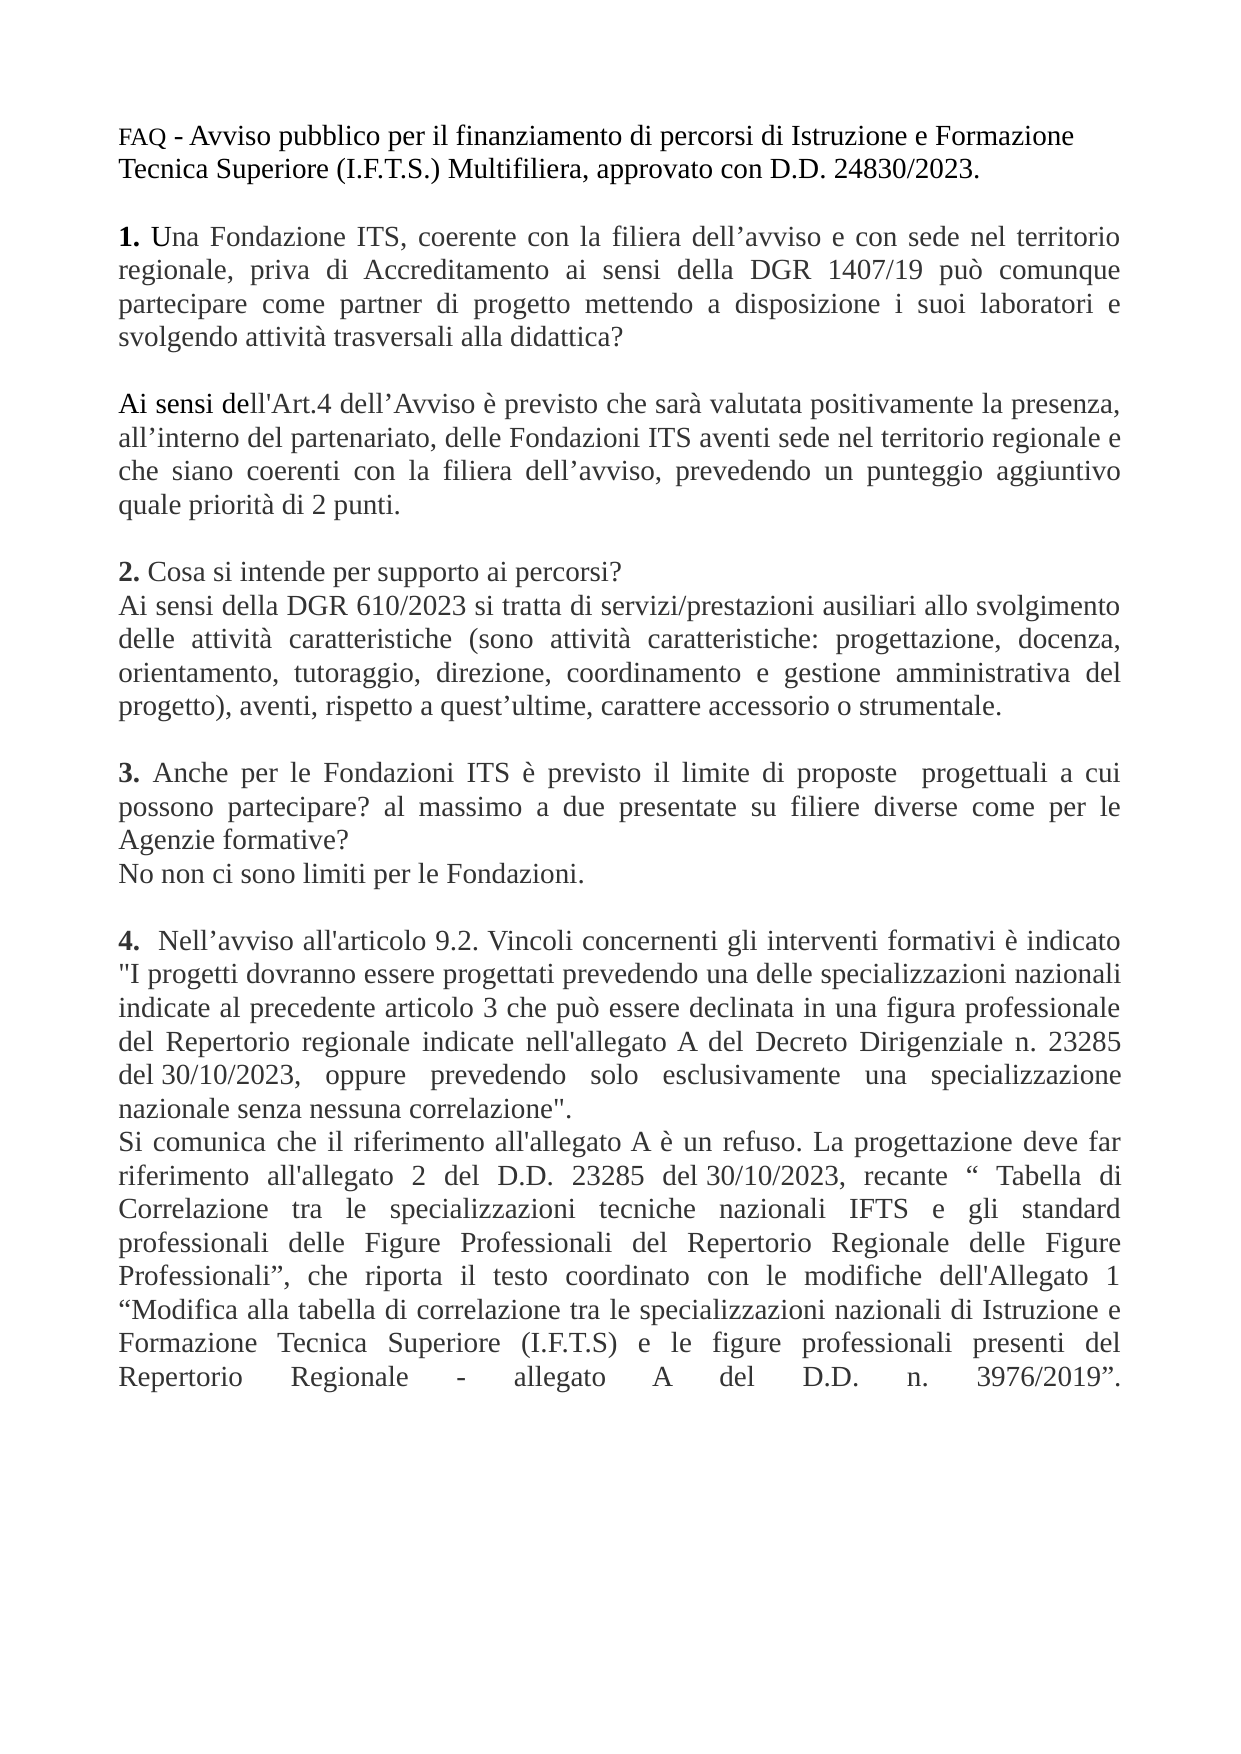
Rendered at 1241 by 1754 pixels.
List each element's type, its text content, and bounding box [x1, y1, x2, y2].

text 4. Nell’avviso all'articolo 9.2. Vincoli concernenti gli interventi formativi è indicato "I progetti dovranno essere progettati prevedendo una delle specializzazioni nazionali indicate al precedente articolo 3 che può essere declinata in una figura professionale del Repertorio regionale indicate nell'allegato A del Decreto Dirigenziale n. 23285 del 30/10/2023, oppure prevedendo solo esclusivamente una specializzazione nazionale senza nessuna correlazione". [118, 923, 1122, 1124]
text Si comunica che il riferimento all'allegato A è un refuso. La progettazione deve far riferimento all'allegato 2 del D.D. 23285 del 30/10/2023, recante “ Tabella di Correlazione tra le specializzazioni tecniche nazionali IFTS e gli standard professionali delle Figure Professionali del Repertorio Regionale delle Figure Professionali”, che riporta il testo coordinato con le modifiche dell'Allegato 1 “Modifica alla tabella di correlazione tra le specializzazioni nazionali di Istruzione e Formazione Tecnica Superiore (I.F.T.S) e le figure professionali presenti del Repertorio Regionale - allegato A del D.D. n. 3976/2019”. [118, 1124, 1122, 1421]
text Ai sensi della DGR 610/2023 si tratta di servizi/prestazioni ausiliari allo svolgimento delle attività caratteristiche (sono attività caratteristiche: progettazione, docenza, orientamento, tutoraggio, direzione, coordinamento e gestione amministrativa del progetto), aventi, rispetto a quest’ultime, carattere accessorio o strumentale. [118, 588, 1122, 722]
text 2. Cosa si intende per supporto ai percorsi? [118, 554, 1122, 588]
text No non ci sono limiti per le Fondazioni. [118, 856, 1122, 889]
text 1. Una Fondazione ITS, coerente con la filiera dell’avviso e con sede nel territorio regionale, priva di Accreditamento ai sensi della DGR 1407/19 può comunque partecipare come partner di progetto mettendo a disposizione i suoi laboratori e svolgendo attività trasversali alla didattica? [118, 219, 1122, 353]
text 3. Anche per le Fondazioni ITS è previsto il limite di proposte progettuali a cui possono partecipare? al massimo a due presentate su filiere diverse come per le Agenzie formative? [118, 755, 1122, 856]
text Ai sensi dell'Art.4 dell’Avviso è previsto che sarà valutata positivamente la presenza, all’interno del partenariato, delle Fondazioni ITS aventi sede nel territorio regionale e che siano coerenti con la filiera dell’avviso, prevedendo un punteggio aggiuntivo quale priorità di 2 punti. [118, 386, 1122, 521]
text FAQ - Avviso pubblico per il finanziamento di percorsi di Istruzione e Formazione Tecnica Superiore (I.F.T.S.) Multifiliera, approvato con D.D. 24830/2023. [118, 118, 1122, 185]
